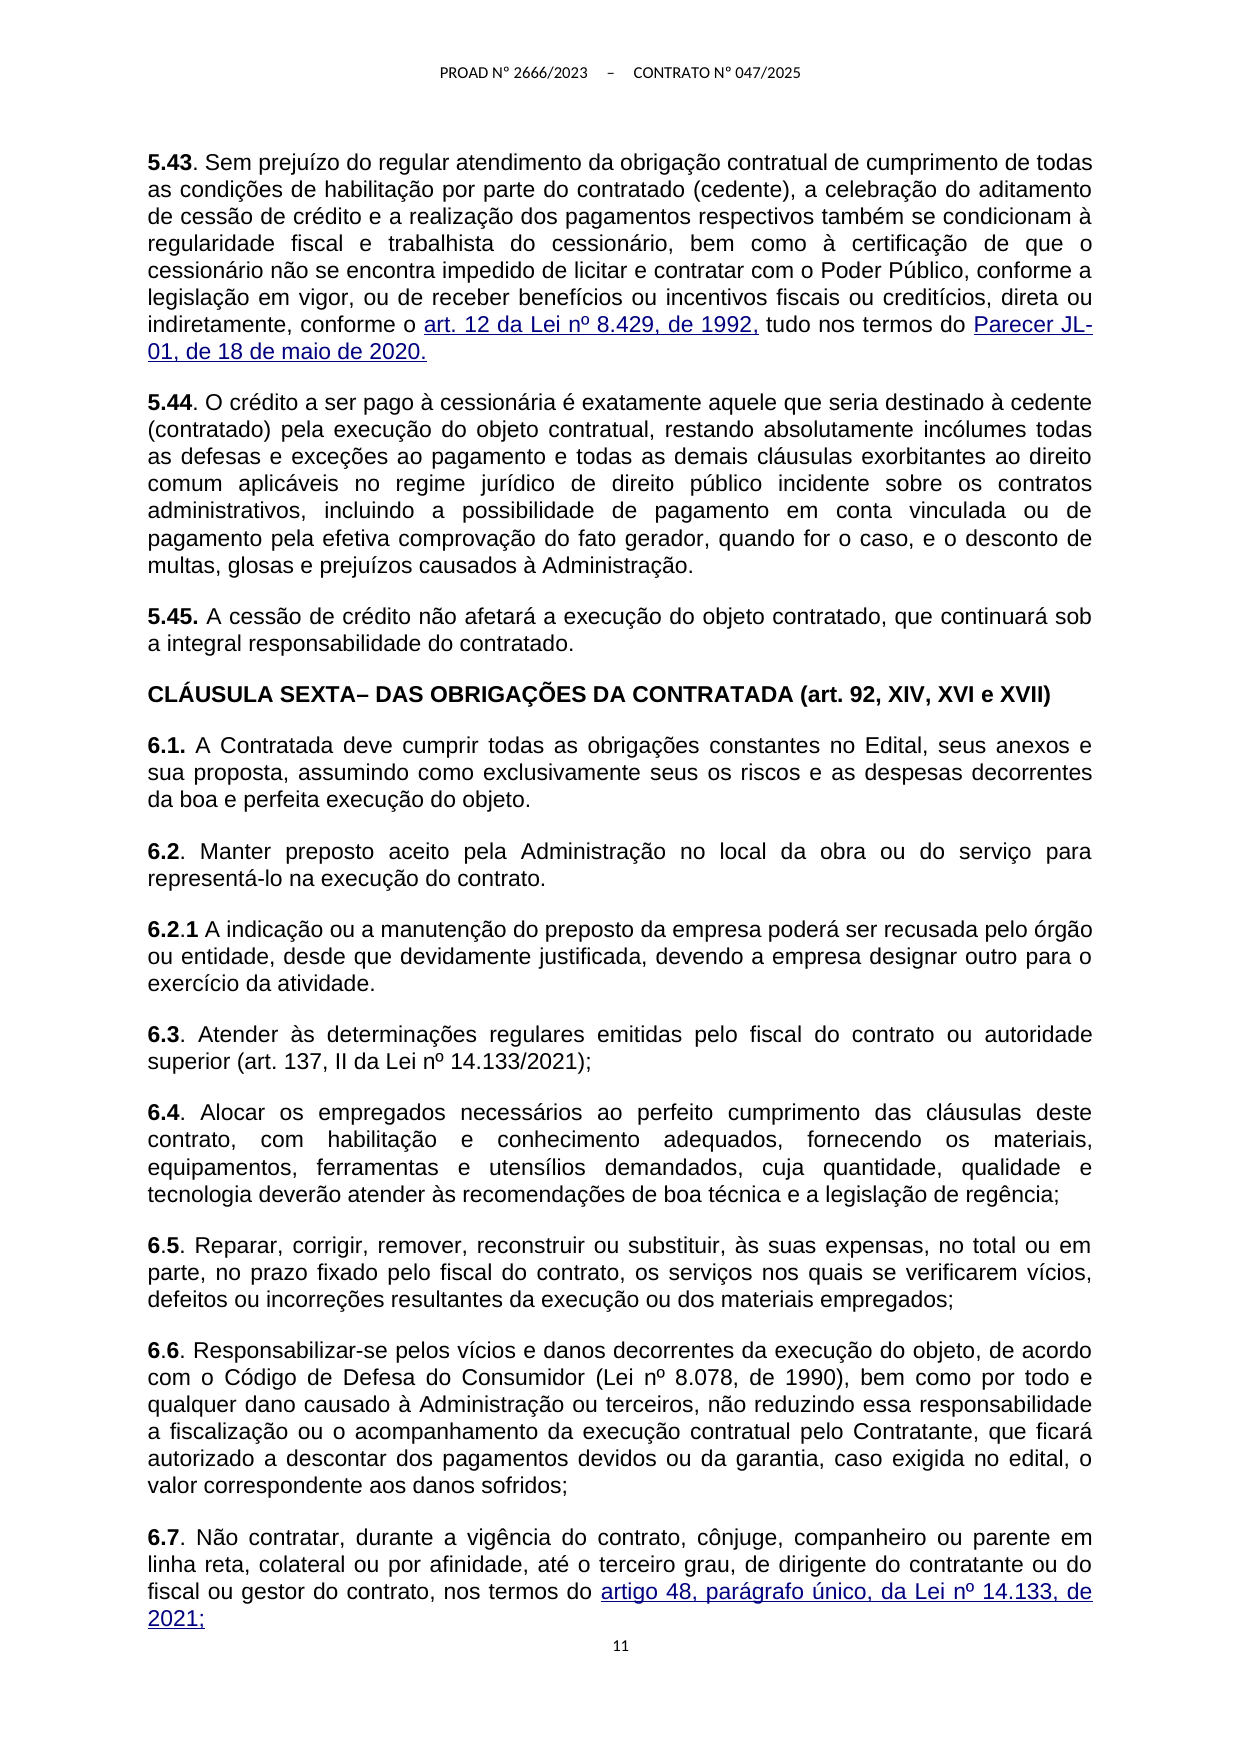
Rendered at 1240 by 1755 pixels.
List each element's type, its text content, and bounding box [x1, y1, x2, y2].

text 6.7. Não contratar, durante a vigência do contrato, cônjuge, companheiro ou parente em linha reta, colateral ou por afinidade, até o terceiro grau, de dirigente do contratante ou do fiscal ou gestor do contrato, nos termos do artigo 48, parágrafo único, da Lei nº 14.133, de 2021; [147, 1524, 1093, 1631]
text 6.6. Responsabilizar-se pelos vícios e danos decorrentes da execução do objeto, de acordo com o Código de Defesa do Consumidor (Lei nº 8.078, de 1990), bem como por todo e qualquer dano causado à Administração ou terceiros, não reduzindo essa responsabilidade a fiscalização ou o acompanhamento da execução contratual pelo Contratante, que ficará autorizado a descontar dos pagamentos devidos ou da garantia, caso exigida no edital, o valor correspondente aos danos sofridos; [147, 1337, 1093, 1499]
subtitle CLÁUSULA SEXTA– DAS OBRIGAÇÕES DA CONTRATADA (art. 92, XIV, XVI e XVII) [147, 681, 1097, 707]
text 5.43. Sem prejuízo do regular atendimento da obrigação contratual de cumprimento de todas as condições de habilitação por parte do contratado (cedente), a celebração do aditamento de cessão de crédito e a realização dos pagamentos respectivos também se condicionam à regularidade fiscal e trabalhista do cessionário, bem como à certificação de que o cessionário não se encontra impedido de licitar e contratar com o Poder Público, conforme a legislação em vigor, ou de receber benefícios ou incentivos fiscais ou creditícios, direta ou indiretamente, conforme o art. 12 da Lei nº 8.429, de 1992, tudo nos termos do Parecer JL-01, de 18 de maio de 2020. [147, 148, 1093, 364]
text 6.1. A Contratada deve cumprir todas as obrigações constantes no Edital, seus anexos e sua proposta, assumindo como exclusivamente seus os riscos e as despesas decorrentes da boa e perfeita execução do objeto. [147, 732, 1093, 813]
text 5.44. O crédito a ser pago à cessionária é exatamente aquele que seria destinado à cedente (contratado) pela execução do objeto contratual, restando absolutamente incólumes todas as defesas e exceções ao pagamento e todas as demais cláusulas exorbitantes ao direito comum aplicáveis no regime jurídico de direito público incidente sobre os contratos administrativos, incluindo a possibilidade de pagamento em conta vinculada ou de pagamento pela efetiva comprovação do fato gerador, quando for o caso, e o desconto de multas, glosas e prejuízos causados à Administração. [147, 389, 1093, 578]
text 6.3. Atender às determinações regulares emitidas pelo fiscal do contrato ou autoridade superior (art. 137, II da Lei nº 14.133/2021); [147, 1021, 1093, 1074]
text 5.45. A cessão de crédito não afetará a execução do objeto contratado, que continuará sob a integral responsabilidade do contratado. [147, 603, 1093, 656]
text 6.4. Alocar os empregados necessários ao perfeito cumprimento das cláusulas deste contrato, com habilitação e conhecimento adequados, fornecendo os materiais, equipamentos, ferramentas e utensílios demandados, cuja quantidade, qualidade e tecnologia deverão atender às recomendações de boa técnica e a legislação de regência; [147, 1099, 1093, 1207]
text 6.2.1 A indicação ou a manutenção do preposto da empresa poderá ser recusada pelo órgão ou entidade, desde que devidamente justificada, devendo a empresa designar outro para o exercício da atividade. [147, 916, 1093, 996]
text 6.2. Manter preposto aceito pela Administração no local da obra ou do serviço para representá-lo na execução do contrato. [147, 838, 1093, 891]
text 6.5. Reparar, corrigir, remover, reconstruir ou substituir, às suas expensas, no total ou em parte, no prazo fixado pelo fiscal do contrato, os serviços nos quais se verificarem vícios, defeitos ou incorreções resultantes da execução ou dos materiais empregados; [147, 1232, 1093, 1312]
